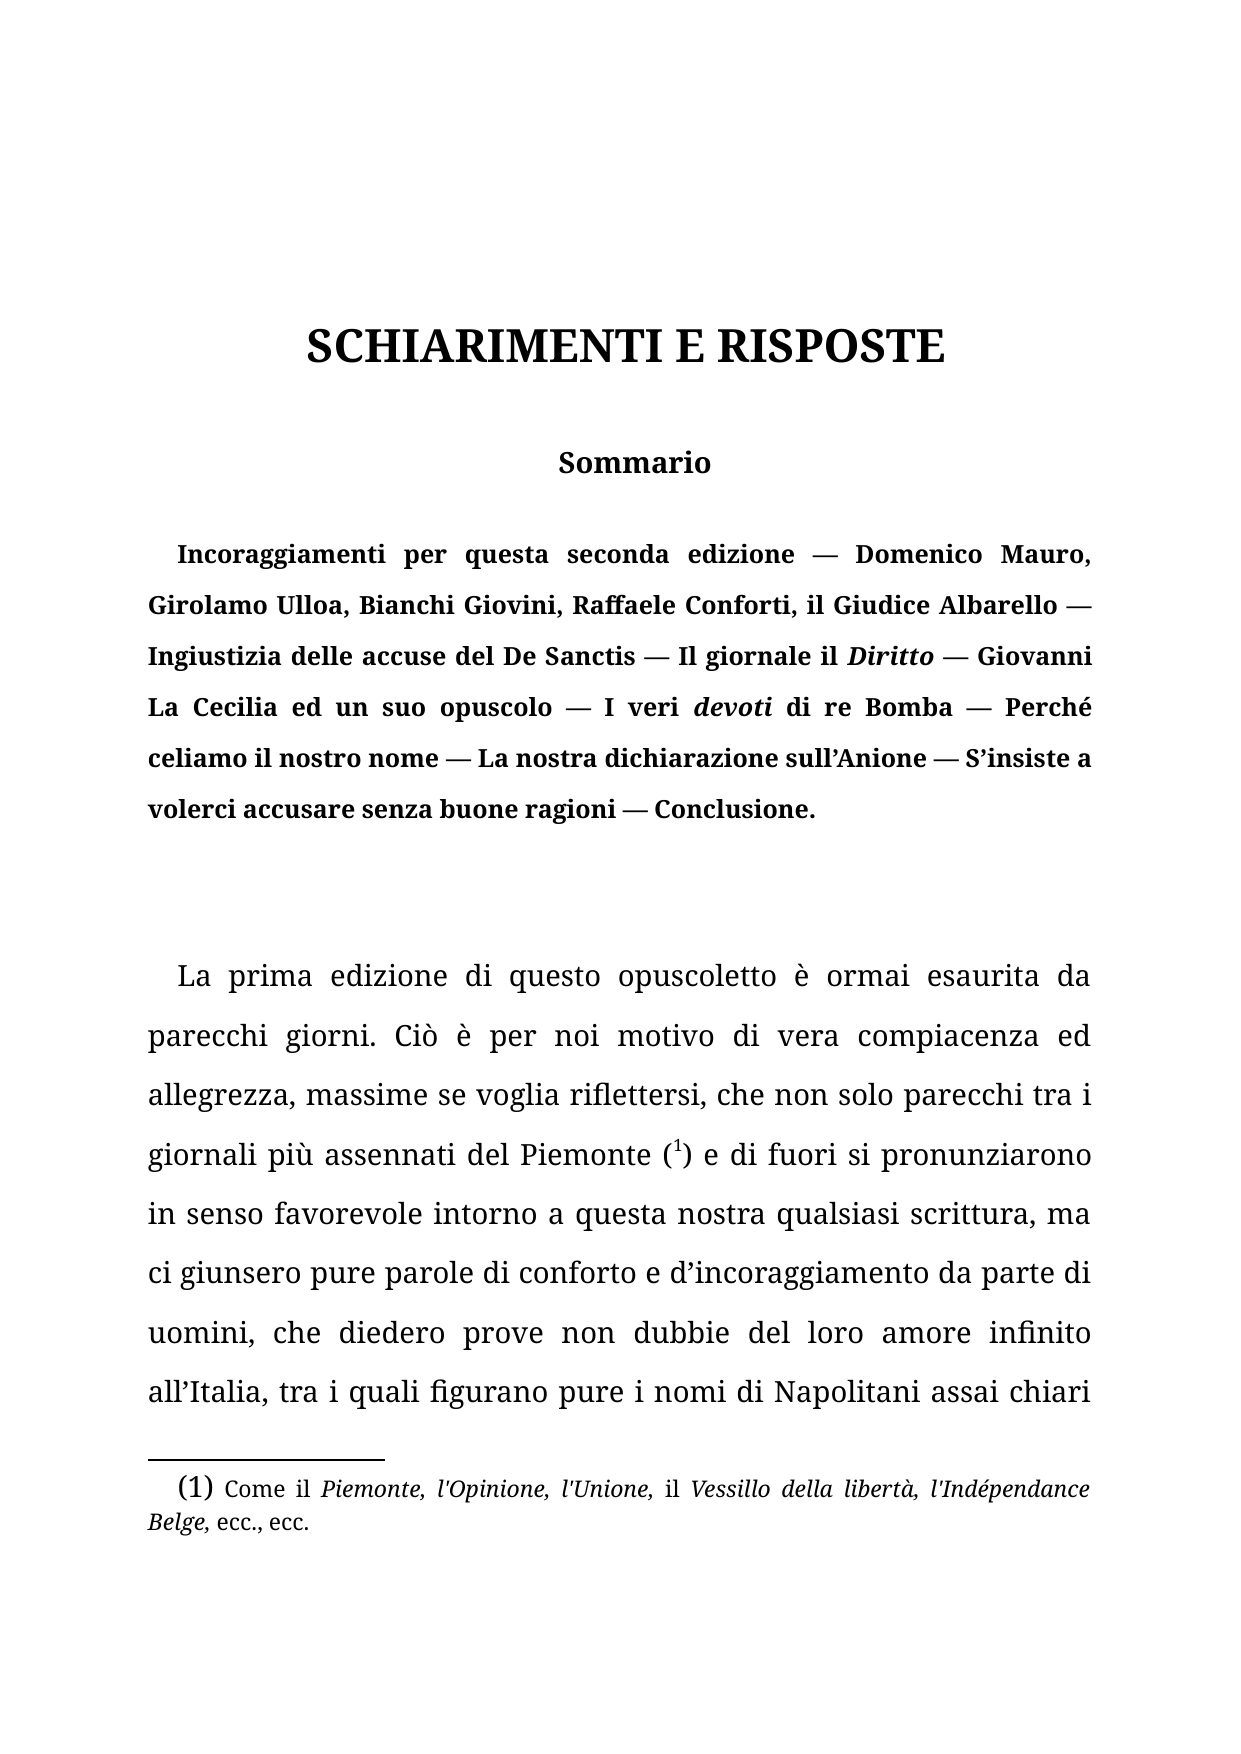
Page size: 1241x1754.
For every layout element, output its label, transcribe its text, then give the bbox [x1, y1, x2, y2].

subtitle Sommario [148, 442, 1093, 482]
subtitle SCHIARIMENTI E RISPOSTE [148, 313, 1093, 375]
text Incoraggiamenti per questa seconda edizione — Domenico Mauro, Girolamo Ulloa, Bianchi Giovini, Raffaele Conforti, il Giudice Albarello — Ingiustizia delle accuse del De Sanctis — Il giornale il Diritto — Giovanni La Cecilia ed un suo opuscolo — I veri devoti di re Bomba — Perché celiamo il nostro nome — La nostra dichiarazione sull’Anione — S’insiste a volerci accusare senza buone ragioni — Conclusione. [148, 537, 1093, 826]
text La prima edizione di questo opuscoletto è ormai esaurita da parecchi giorni. Ciò è per noi motivo di vera compiacenza ed allegrezza, massime se voglia riflettersi, che non solo parecchi tra i giornali più assennati del Piemonte () e di fuori si pronunziarono in senso favorevole intorno a questa nostra qualsiasi scrittura, ma ci giunsero pure parole di conforto e d’incoraggiamento da parte di uomini, che diedero prove non dubbie del loro amore infinito all’Italia, tra i quali figurano pure i nomi di Napolitani assai chiari [148, 955, 1093, 1411]
text Come il Piemonte, l'Opinione, l'Unione, il Vessillo della libertà, l'Indépendance Belge, ecc., ecc. [148, 1466, 1093, 1537]
